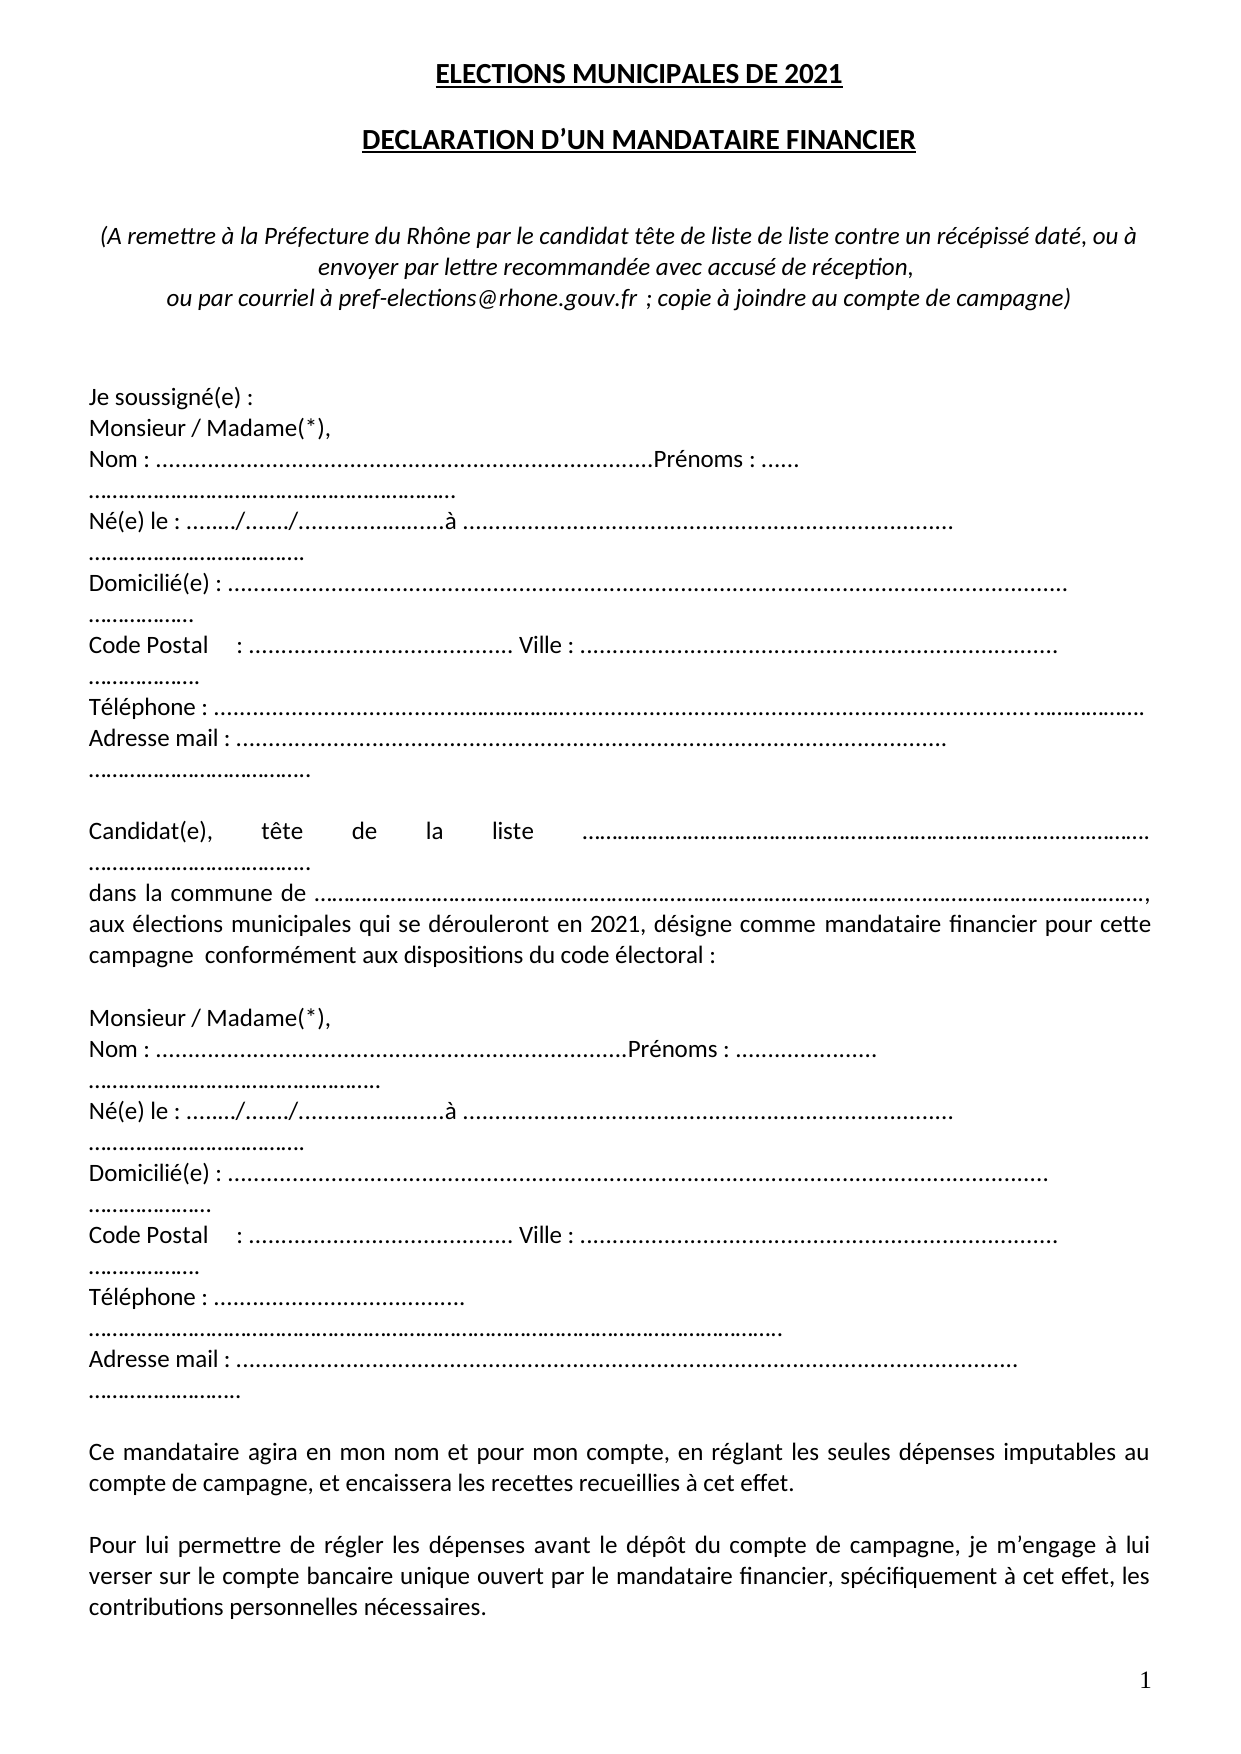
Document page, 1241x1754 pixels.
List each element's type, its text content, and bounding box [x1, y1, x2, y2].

text Monsieur / Madame(*), [89, 412, 1152, 443]
text Je soussigné(e) : [89, 381, 1152, 412]
text (A remettre à la Préfecture du Rhône par le candidat tête de liste de liste contre un récépissé daté, ou à envoyer par lettre recommandée avec accusé de réception, [89, 220, 1152, 282]
text Téléphone : .......................................……………………………………………………………………………………………………….. [89, 1281, 1152, 1343]
text Nom : .........................................................................Prénoms : ......................………………………………………….. [89, 1033, 1152, 1095]
text Domicilié(e) : ..................................................................................................................................……………… [89, 567, 1152, 629]
text dans la commune de …………………………………………………………………………………………...………………………………., aux élections municipales qui se dérouleront en 2021, désigne comme mandataire financier pour cette campagne conformément aux dispositions du code électoral : [89, 877, 1152, 971]
subtitle ELECTIONS MUNICIPALES DE 2021 [126, 56, 1152, 91]
text Pour lui permettre de régler les dépenses avant le dépôt du compte de campagne, je m’engage à lui verser sur le compte bancaire unique ouvert par le mandataire financier, spécifiquement à cet effet, les contributions personnelles nécessaires. [89, 1529, 1152, 1622]
text Candidat(e), tête de la liste ………………………………………………………………………..….……….……………………………….. [89, 815, 1152, 877]
text Code Postal : ......................................... Ville : ..........................................................................………………. [89, 629, 1152, 691]
text Nom : .............................................................................Prénoms : ......……………………………………………………… [89, 443, 1152, 505]
text Adresse mail : ..............................................................................................................……………………………….. [89, 722, 1152, 784]
text ou par courriel à pref-elections@rhone.gouv.fr ; copie à joindre au compte de campagne) [89, 282, 1152, 313]
text Domicilié(e) : ...............................................................................................................................………………… [89, 1157, 1152, 1219]
text Adresse mail : .........................................................................................................................…………………….. [89, 1343, 1152, 1405]
text Né(e) le : .....…/....…/..............…......à ............................................................................………………………………. [89, 1095, 1152, 1157]
text Ce mandataire agira en mon nom et pour mon compte, en réglant les seules dépenses imputables au compte de campagne, et encaissera les recettes recueillies à cet effet. [89, 1436, 1152, 1498]
text Monsieur / Madame(*), [89, 1002, 1152, 1033]
subtitle DECLARATION D’UN MANDATAIRE FINANCIER [126, 121, 1152, 157]
text Code Postal : ......................................... Ville : ..........................................................................………………. [89, 1219, 1152, 1281]
text Né(e) le : .....…/....…/..............…......à ............................................................................………………………………. [89, 505, 1152, 567]
text Téléphone : .......................................……………… ………………. [89, 691, 1152, 722]
